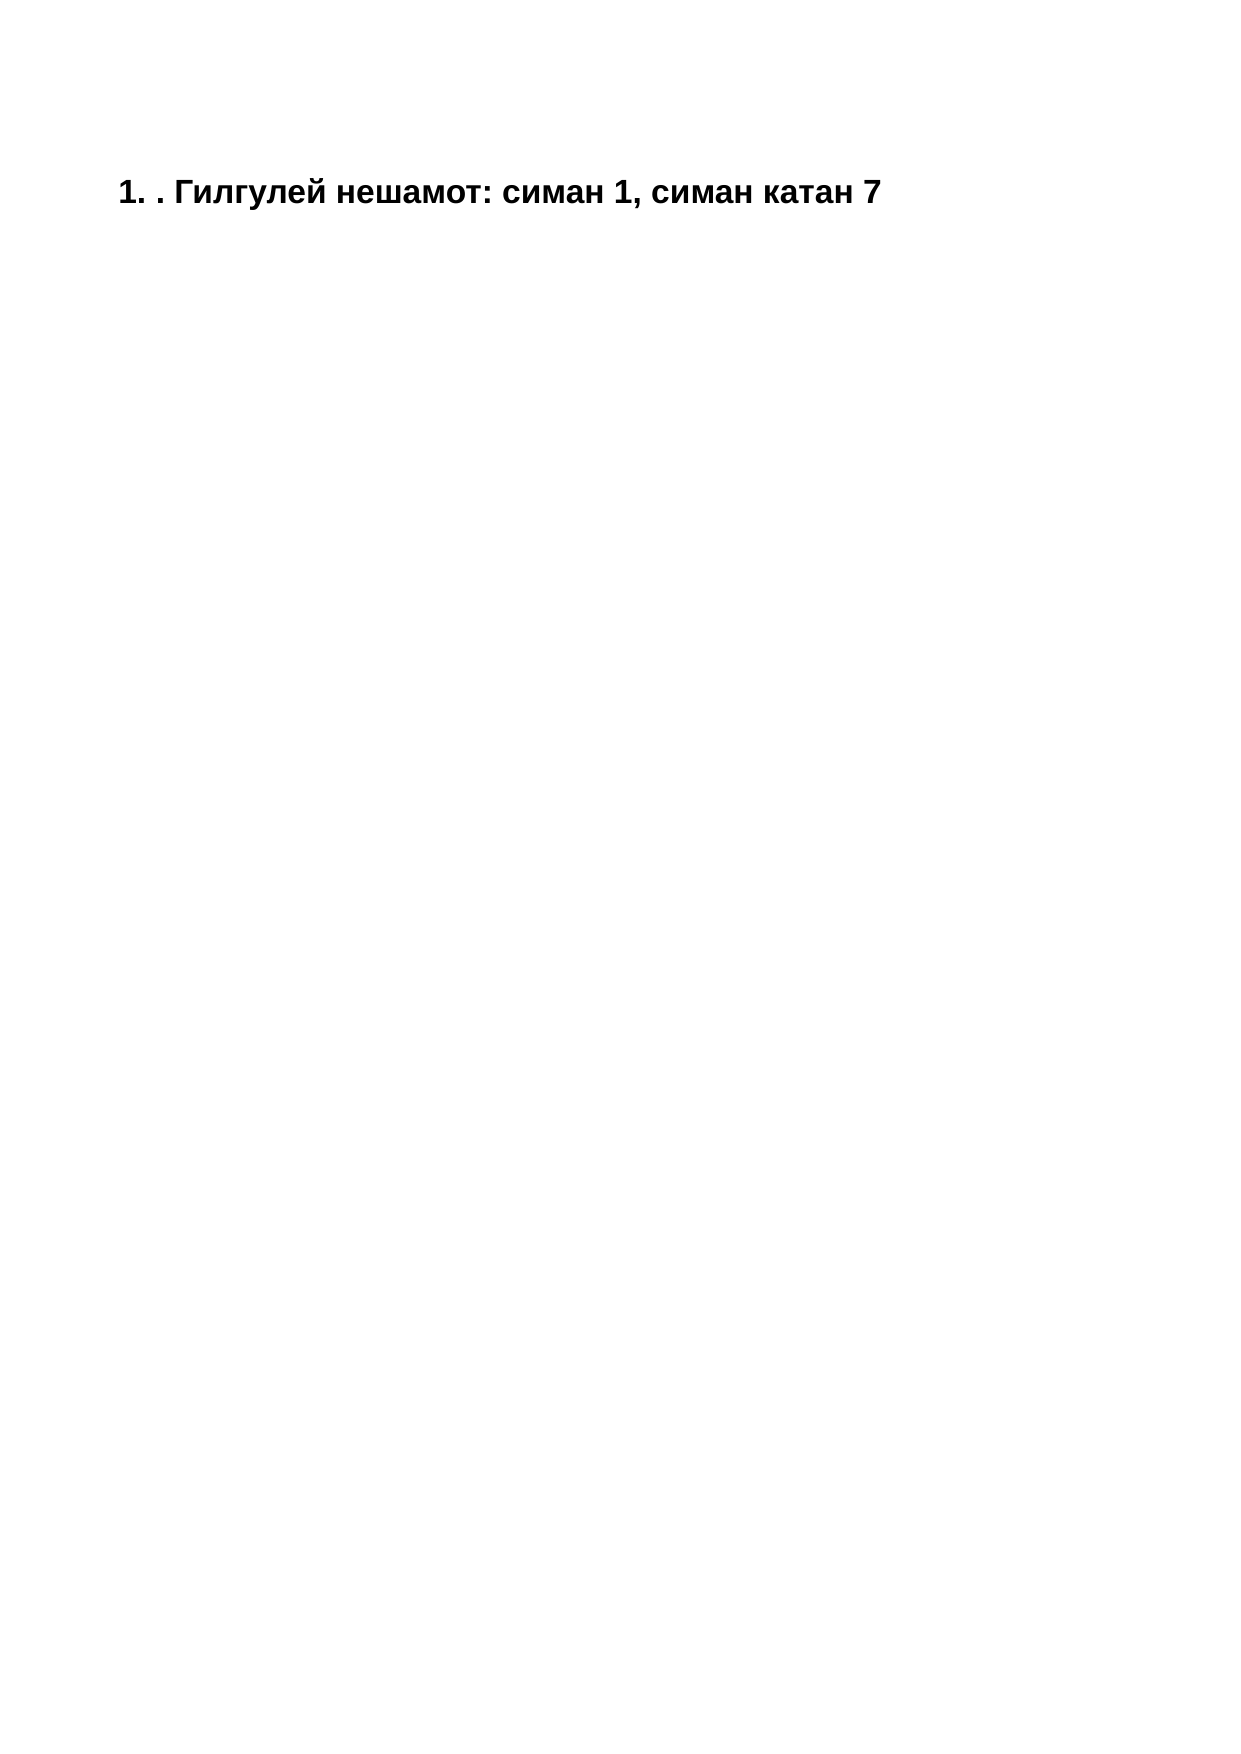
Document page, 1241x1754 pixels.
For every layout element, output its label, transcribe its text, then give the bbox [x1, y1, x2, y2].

subtitle . Гилгулей нешамот: симан 1, симан катан 7 [118, 147, 1122, 176]
